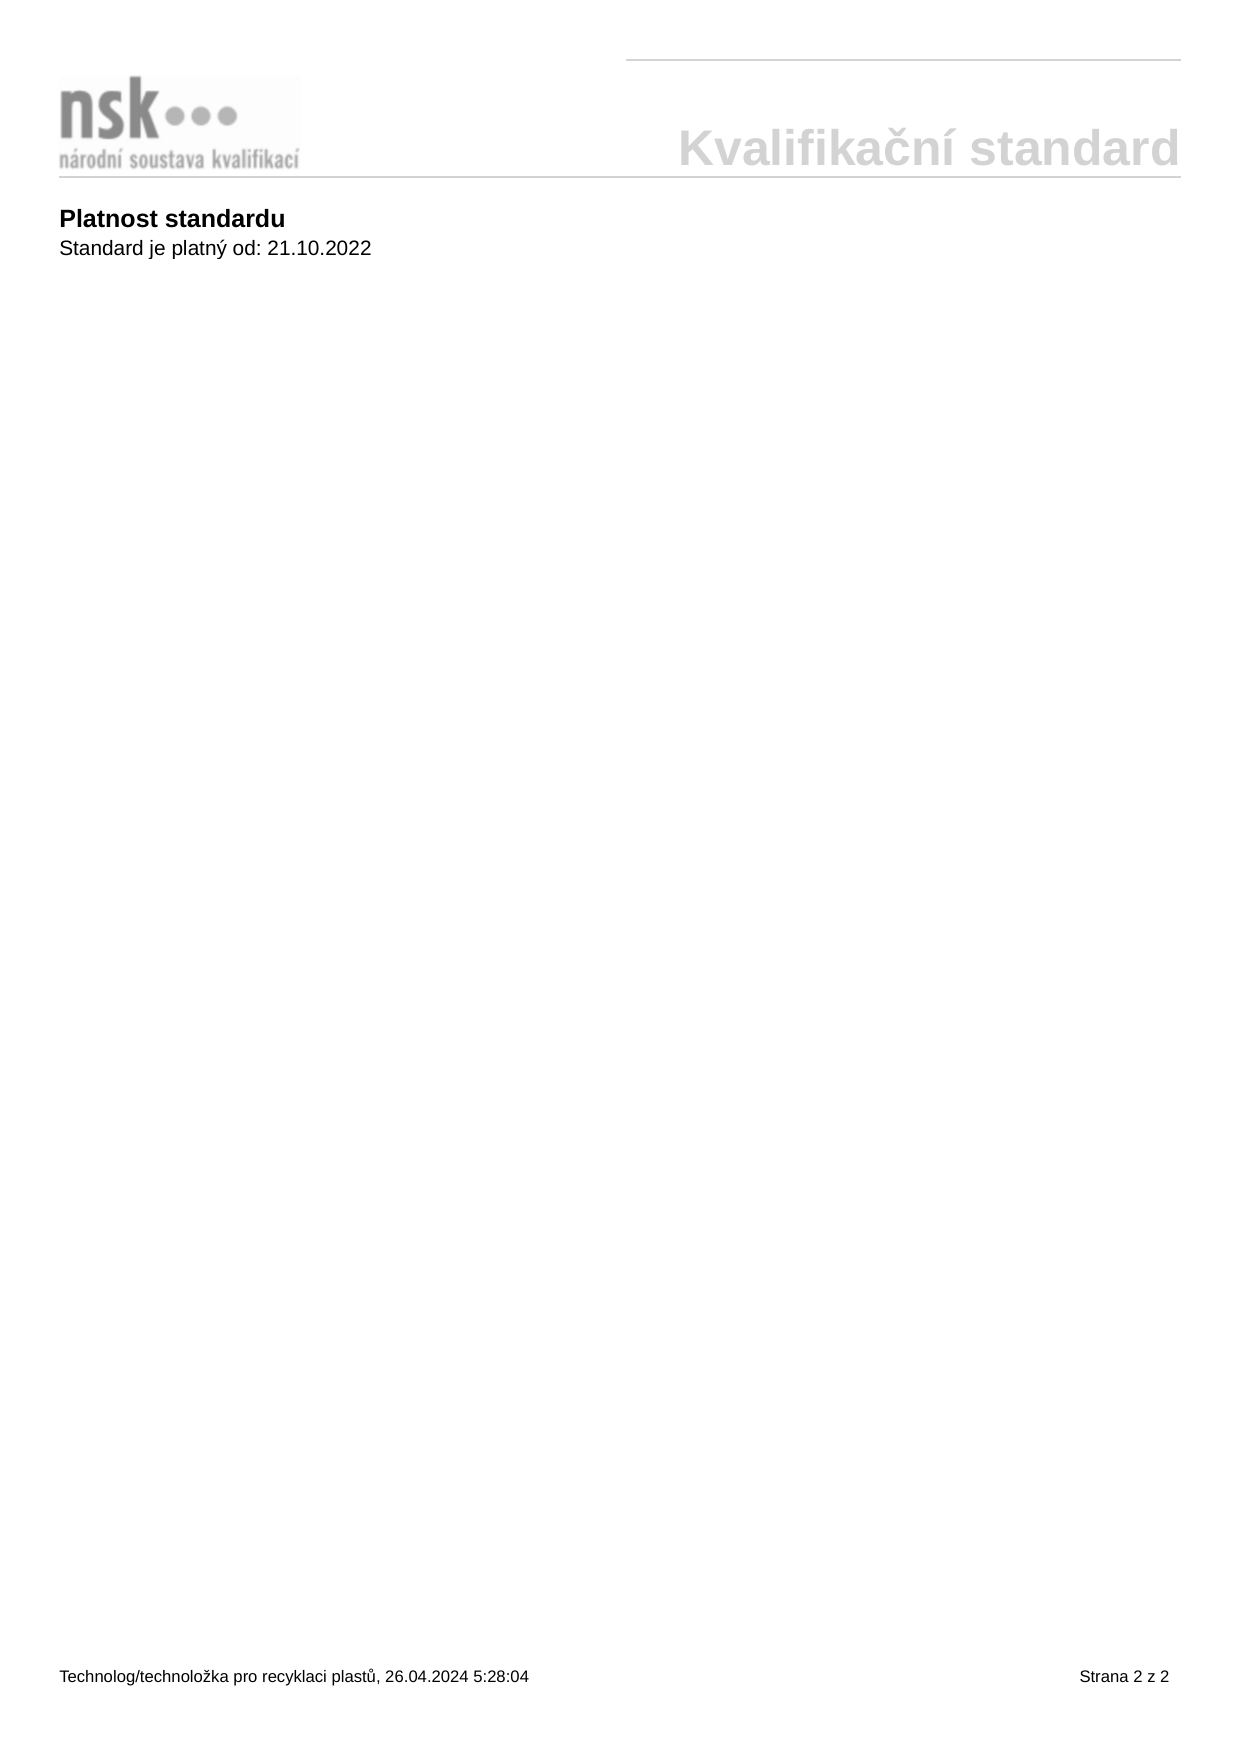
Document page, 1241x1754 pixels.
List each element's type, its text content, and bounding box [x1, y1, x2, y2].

table_cell [626, 259, 862, 559]
table_cell [1093, 194, 1169, 200]
table_cell [1093, 1409, 1169, 1658]
table_cell [59, 194, 483, 200]
table_cell [626, 1409, 862, 1658]
table_cell [626, 1159, 862, 1409]
table_cell [1169, 1159, 1181, 1409]
table_cell [620, 259, 626, 559]
table_cell [620, 859, 626, 1159]
table_cell Platnost standardu [59, 200, 1181, 236]
table_cell [862, 194, 1093, 200]
table_cell [59, 559, 483, 859]
table_cell [59, 178, 1181, 194]
table_cell [862, 559, 1093, 859]
table_cell [484, 259, 620, 559]
table_cell [1169, 1658, 1181, 1694]
table_cell Technolog/technoložka pro recyklaci plastů, 26.04.2024 5:28:04 [59, 1658, 862, 1694]
table_cell [1093, 859, 1169, 1159]
table_cell [1093, 1159, 1169, 1409]
table_cell [484, 1159, 620, 1409]
table_cell Strana 2 z 2 [862, 1658, 1169, 1694]
table_cell [862, 259, 1093, 559]
table_cell [1093, 559, 1169, 859]
table_cell [1169, 1409, 1181, 1658]
table_cell [626, 559, 862, 859]
table_cell [59, 1409, 483, 1658]
table_cell [1169, 259, 1181, 559]
table_cell [1169, 194, 1181, 200]
table_cell Kvalifikační standard [626, 61, 1181, 176]
table_cell [59, 259, 483, 559]
table_cell [1169, 859, 1181, 1159]
table_cell [862, 1409, 1093, 1658]
table_cell [484, 171, 620, 176]
table_cell [626, 194, 862, 200]
table_cell [484, 559, 620, 859]
table_cell [484, 859, 620, 1159]
table_cell [484, 194, 620, 200]
table_cell Standard je platný od: 21.10.2022 [59, 236, 1181, 259]
table_cell [620, 1409, 626, 1658]
table_cell [621, 59, 626, 170]
table_cell [59, 171, 483, 176]
table_cell [59, 1159, 483, 1409]
table_cell [484, 1409, 620, 1658]
table_cell [59, 859, 483, 1159]
table_cell [1093, 259, 1169, 559]
table_cell [620, 559, 626, 859]
table_cell [620, 1159, 626, 1409]
table_cell [862, 859, 1093, 1159]
table_cell [1169, 559, 1181, 859]
table_cell [626, 859, 862, 1159]
picture [58, 59, 621, 171]
table_cell [862, 1159, 1093, 1409]
